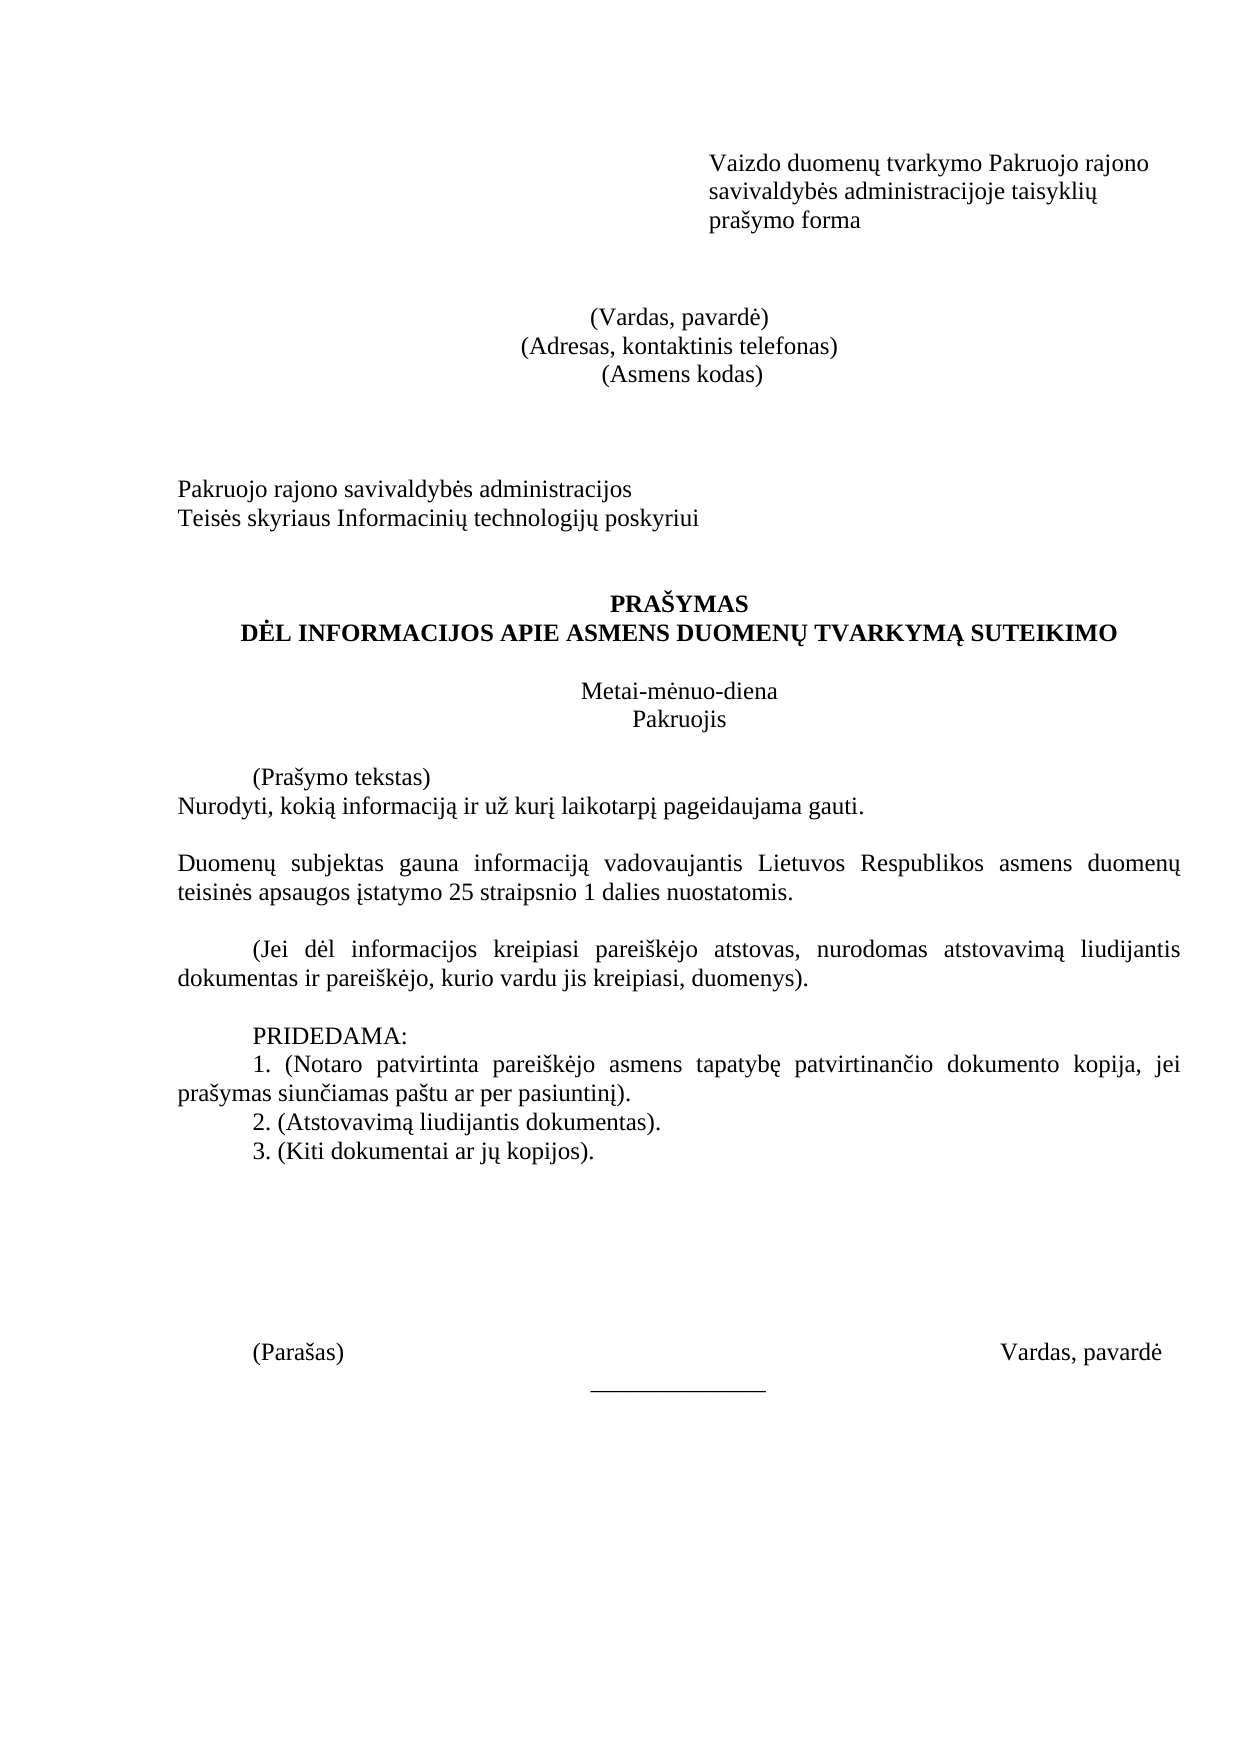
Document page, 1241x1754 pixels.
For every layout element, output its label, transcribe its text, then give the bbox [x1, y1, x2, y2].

text Metai-mėnuo-diena [177, 676, 1181, 704]
text PRAŠYMAS [177, 589, 1181, 618]
text 2. (Atstovavimą liudijantis dokumentas). [177, 1107, 1181, 1136]
text ______________ [177, 1366, 1181, 1394]
text 1. (Notaro patvirtinta pareiškėjo asmens tapatybę patvirtinančio dokumento kopija, jei prašymas siunčiamas paštu ar per pasiuntinį). [177, 1049, 1181, 1107]
text savivaldybės administracijoje taisyklių [709, 176, 1166, 205]
text Teisės skyriaus Informacinių technologijų poskyriui [177, 503, 1181, 532]
text Pakruojo rajono savivaldybės administracijos [177, 474, 1181, 503]
text DĖL INFORMACIJOS APIE ASMENS DUOMENŲ TVARKYMĄ SUTEIKIMO [177, 618, 1181, 647]
text (Adresas, kontaktinis telefonas) [177, 331, 1181, 359]
text Duomenų subjektas gauna informaciją vadovaujantis Lietuvos Respublikos asmens duomenų teisinės apsaugos įstatymo 25 straipsnio 1 dalies nuostatomis. [177, 848, 1181, 906]
text (Jei dėl informacijos kreipiasi pareiškėjo atstovas, nurodomas atstovavimą liudijantis dokumentas ir pareiškėjo, kurio vardu jis kreipiasi, duomenys). [177, 934, 1181, 992]
text (Vardas, pavardė) [177, 302, 1181, 331]
text PRIDEDAMA: [177, 1021, 1181, 1049]
text 3. (Kiti dokumentai ar jų kopijos). [177, 1136, 1181, 1164]
text (Parašas) Vardas, pavardė [177, 1337, 1181, 1366]
text Pakruojis [177, 704, 1181, 733]
text Nurodyti, kokią informaciją ir už kurį laikotarpį pageidaujama gauti. [177, 791, 1181, 819]
text Vaizdo duomenų tvarkymo Pakruojo rajono [709, 148, 1166, 176]
text prašymo forma [709, 205, 1166, 234]
text (Asmens kodas) [177, 359, 1181, 388]
text (Prašymo tekstas) [177, 762, 1181, 791]
